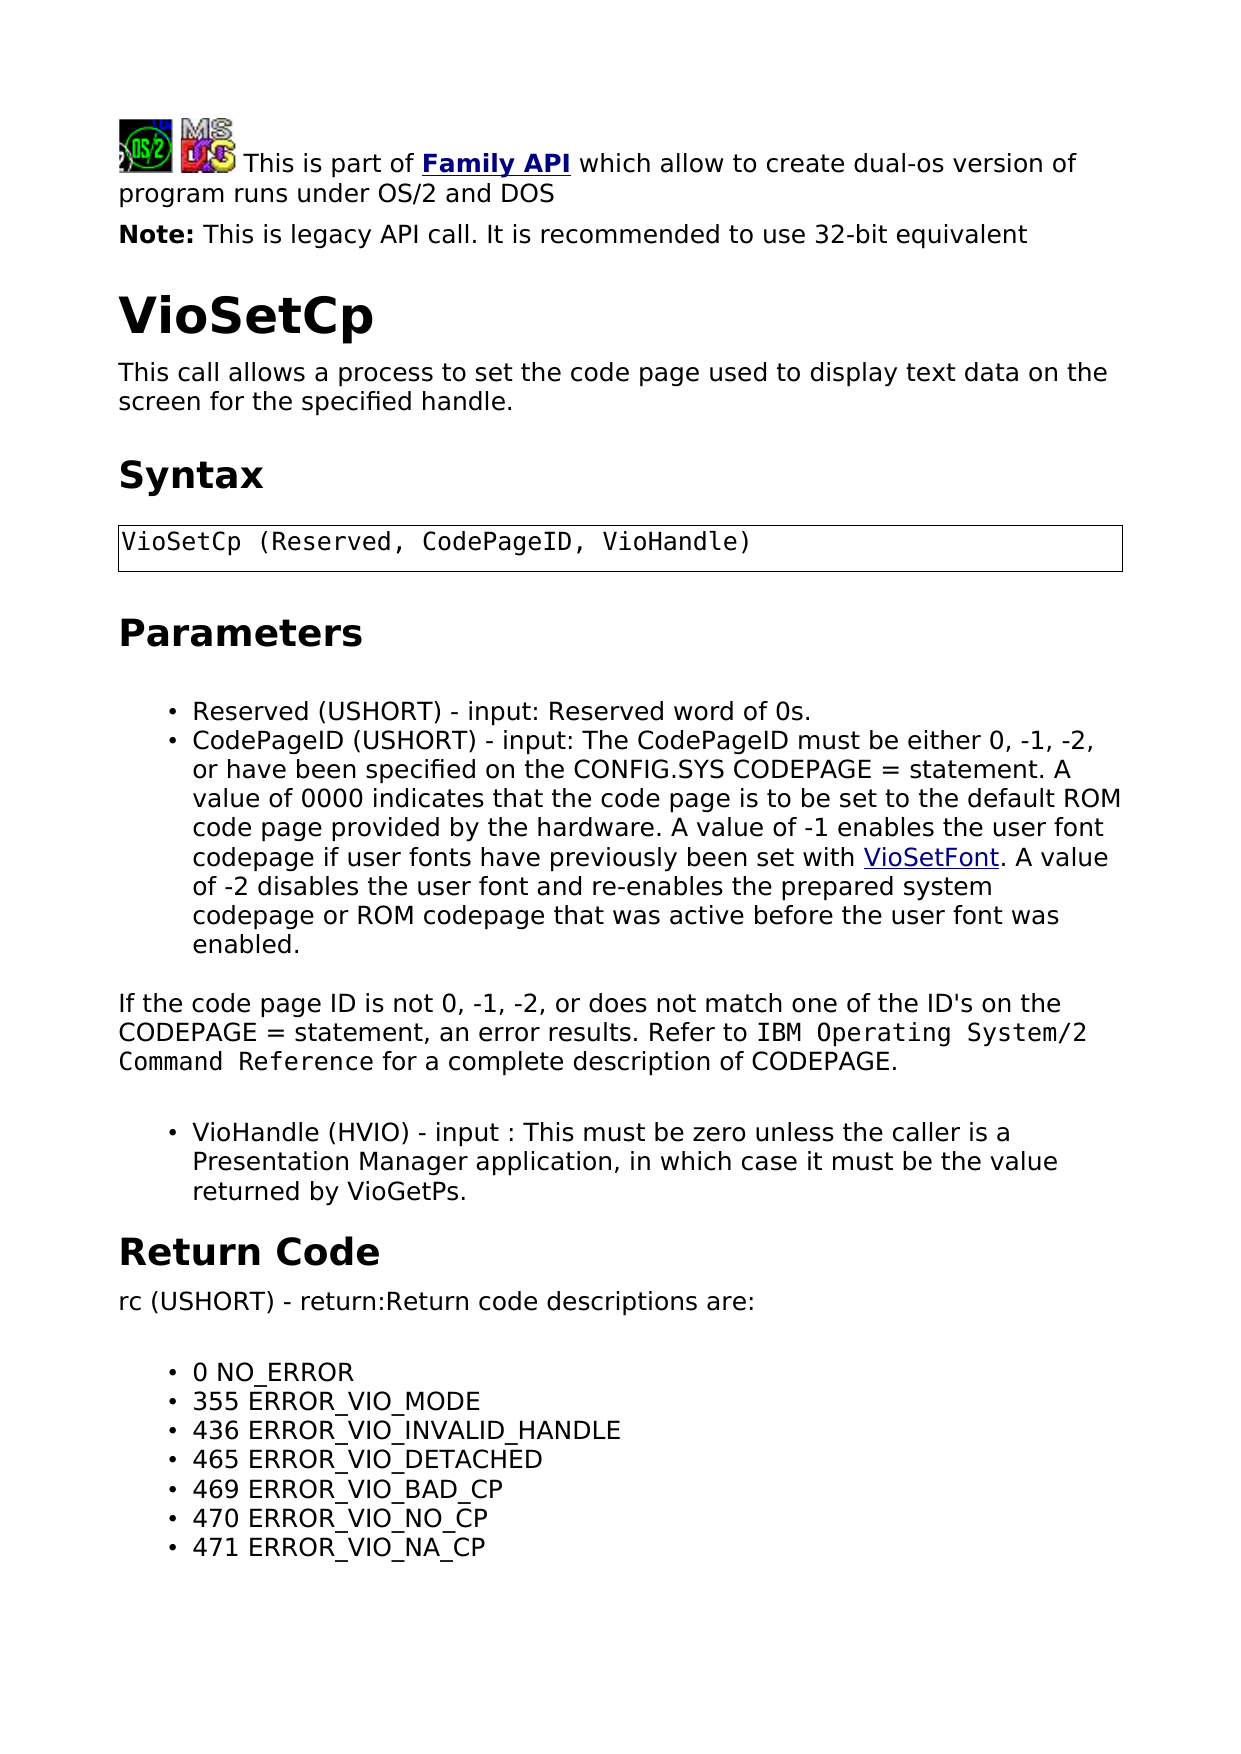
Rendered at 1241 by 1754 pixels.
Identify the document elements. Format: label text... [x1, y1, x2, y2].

list 469 ERROR_VIO_BAD_CP [177, 1475, 1122, 1504]
picture [118, 118, 173, 173]
list 465 ERROR_VIO_DETACHED [177, 1446, 1122, 1475]
list 470 ERROR_VIO_NO_CP [177, 1504, 1122, 1533]
list VioHandle (HVIO) - input : This must be zero unless the caller is a Presentation Manager application, in which case it must be the value returned by VioGetPs. [177, 1118, 1122, 1206]
subtitle Return Code [118, 1231, 1122, 1274]
picture [180, 118, 236, 173]
text This is part of Family API which allow to create dual-os version of program runs under OS/2 and DOS [118, 118, 1122, 208]
list 471 ERROR_VIO_NA_CP [177, 1533, 1122, 1562]
list 436 ERROR_VIO_INVALID_HANDLE [177, 1417, 1122, 1446]
subtitle VioSetCp [118, 287, 1122, 345]
subtitle Syntax [118, 454, 1122, 497]
text rc (USHORT) - return:Return code descriptions are: [118, 1287, 1122, 1316]
list 0 NO_ERROR [177, 1358, 1122, 1387]
text If the code page ID is not 0, -1, -2, or does not match one of the ID's on the CODEPAGE = statement, an error results. Refer to IBM Operating System/2 Command Reference for a complete description of CODEPAGE. [118, 989, 1122, 1076]
list Reserved (USHORT) - input: Reserved word of 0s. [177, 697, 1122, 726]
text Note: This is legacy API call. It is recommended to use 32-bit equivalent [118, 220, 1122, 249]
list 355 ERROR_VIO_MODE [177, 1387, 1122, 1417]
list CodePageID (USHORT) - input: The CodePageID must be either 0, -1, -2, or have been specified on the CONFIG.SYS CODEPAGE = statement. A value of 0000 indicates that the code page is to be set to the default ROM code page provided by the hardware. A value of -1 enables the user font codepage if user fonts have previously been set with VioSetFont. A value of -2 disables the user font and re-enables the prepared system codepage or ROM codepage that was active before the user font was enabled. [177, 726, 1122, 959]
subtitle Parameters [118, 611, 1122, 655]
table_header VioSetCp (Reserved, CodePageID, VioHandle) [119, 526, 1122, 571]
text This call allows a process to set the code page used to display text data on the screen for the specified handle. [118, 358, 1122, 416]
